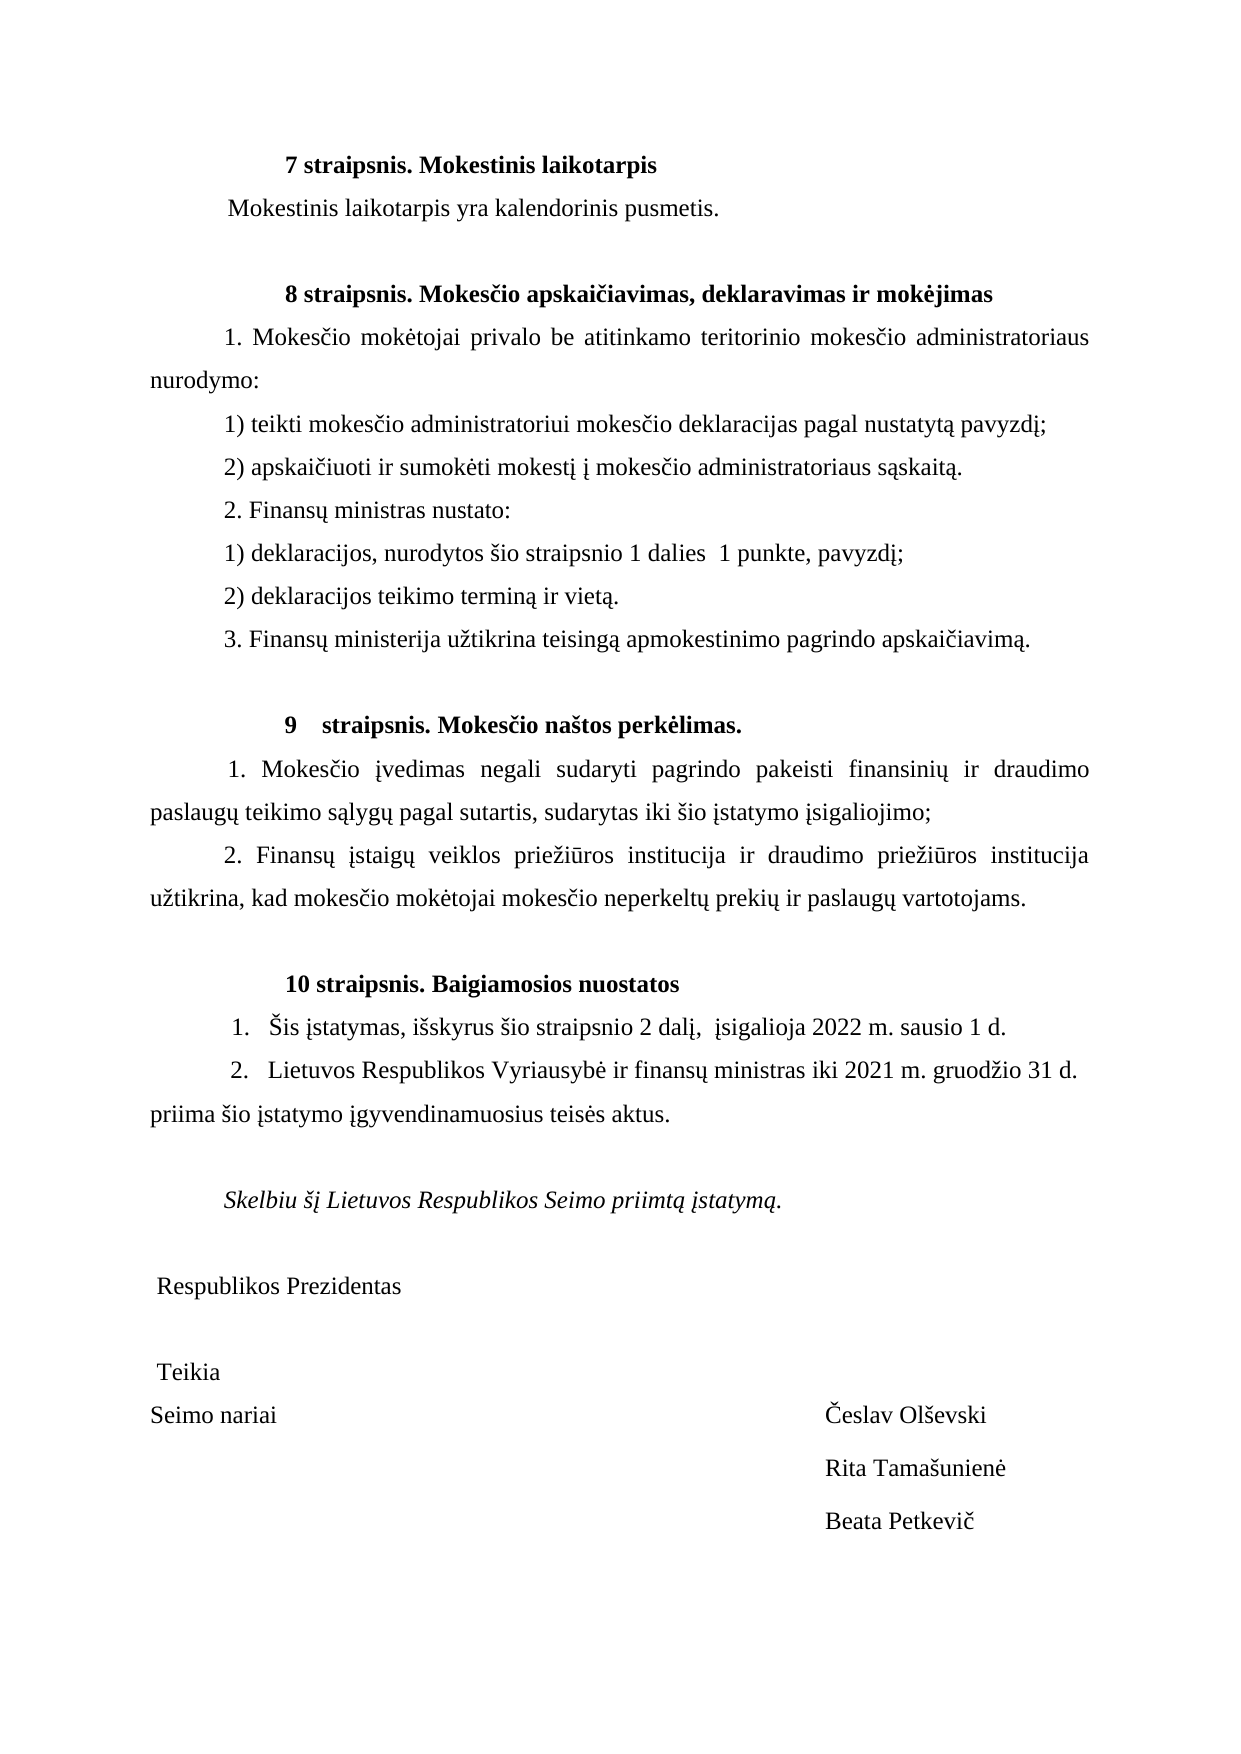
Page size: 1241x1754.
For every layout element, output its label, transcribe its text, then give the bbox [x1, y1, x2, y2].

text 1) deklaracijos, nurodytos šio straipsnio 1 dalies 1 punkte, pavyzdį; [150, 538, 1090, 567]
text Mokestinis laikotarpis yra kalendorinis pusmetis. [150, 193, 1090, 222]
text 1. Šis įstatymas, išskyrus šio straipsnio 2 dalį, įsigalioja 2022 m. sausio 1 d. [231, 1012, 1090, 1041]
text 3. Finansų ministerija užtikrina teisingą apmokestinimo pagrindo apskaičiavimą. [150, 624, 1090, 653]
text Seimo nariai Česlav Olševski [150, 1401, 1090, 1429]
text 9 straipsnis. Mokesčio naštos perkėlimas. [284, 711, 1090, 739]
text Rita Tamašunienė [825, 1453, 1090, 1482]
text Teikia [150, 1357, 1090, 1386]
text 2. Finansų įstaigų veiklos priežiūros institucija ir draudimo priežiūros institucija užtikrina, kad mokesčio mokėtojai mokesčio neperkeltų prekių ir paslaugų vartotojams. [150, 840, 1090, 912]
text 2) apskaičiuoti ir sumokėti mokestį į mokesčio administratoriaus sąskaitą. [150, 452, 1090, 481]
text 1) teikti mokesčio administratoriui mokesčio deklaracijas pagal nustatytą pavyzdį; [150, 409, 1090, 437]
text 1. Mokesčio mokėtojai privalo be atitinkamo teritorinio mokesčio administratoriaus nurodymo: [150, 322, 1090, 394]
text 10 straipsnis. Baigiamosios nuostatos [285, 969, 1090, 998]
text Respublikos Prezidentas [150, 1271, 1090, 1300]
text 7 straipsnis. Mokestinis laikotarpis [150, 150, 1090, 179]
text Skelbiu šį Lietuvos Respublikos Seimo priimtą įstatymą. [150, 1185, 1090, 1214]
text 2) deklaracijos teikimo terminą ir vietą. [150, 581, 1090, 610]
text 8 straipsnis. Mokesčio apskaičiavimas, deklaravimas ir mokėjimas [150, 279, 1090, 308]
text Beata Petkevič [825, 1506, 1090, 1535]
text 2. Lietuvos Respublikos Vyriausybė ir finansų ministras iki 2021 m. gruodžio 31 d. priima šio įstatymo įgyvendinamuosius teisės aktus. [150, 1056, 1090, 1127]
text 2. Finansų ministras nustato: [150, 495, 1090, 524]
text 1. Mokesčio įvedimas negali sudaryti pagrindo pakeisti finansinių ir draudimo paslaugų teikimo sąlygų pagal sutartis, sudarytas iki šio įstatymo įsigaliojimo; [150, 754, 1090, 826]
